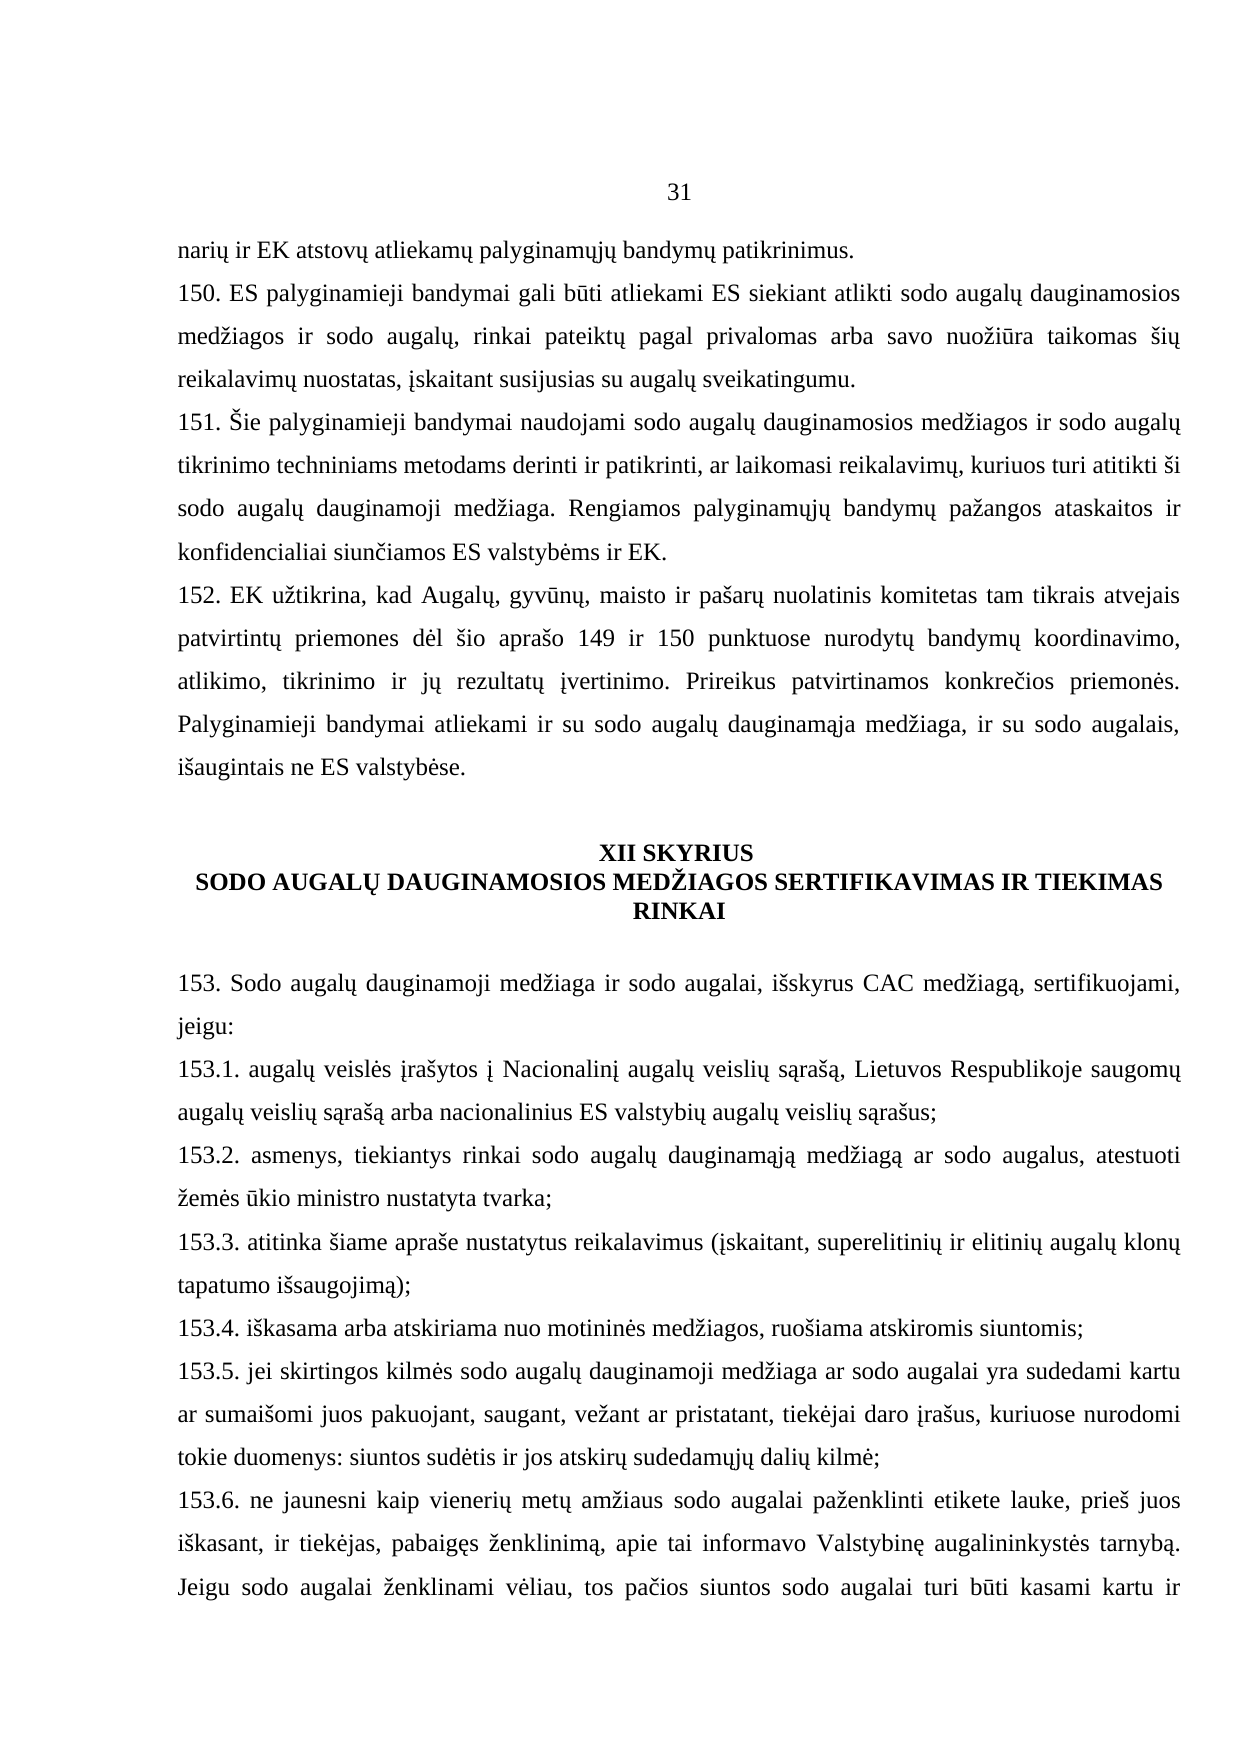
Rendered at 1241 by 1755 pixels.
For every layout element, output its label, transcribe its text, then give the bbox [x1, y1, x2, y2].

text 150. ES palyginamieji bandymai gali būti atliekami ES siekiant atlikti sodo augalų dauginamosios medžiagos ir sodo augalų, rinkai pateiktų pagal privalomas arba savo nuožiūra taikomas šių reikalavimų nuostatas, įskaitant susijusias su augalų sveikatingumu. [177, 278, 1181, 393]
text XII SKYRIUS [177, 838, 1181, 867]
text SODO AUGALŲ DAUGINAMOSIOS MEDŽIAGOS SERTIFIKAVIMAS IR TIEKIMAS RINKAI [177, 867, 1181, 925]
text narių ir EK atstovų atliekamų palyginamųjų bandymų patikrinimus. [177, 235, 1181, 263]
text 153.3. atitinka šiame apraše nustatytus reikalavimus (įskaitant, superelitinių ir elitinių augalų klonų tapatumo išsaugojimą); [177, 1227, 1181, 1298]
text 152. EK užtikrina, kad Augalų, gyvūnų, maisto ir pašarų nuolatinis komitetas tam tikrais atvejais patvirtintų priemones dėl šio aprašo 149 ir 150 punktuose nurodytų bandymų koordinavimo, atlikimo, tikrinimo ir jų rezultatų įvertinimo. Prireikus patvirtinamos konkrečios priemonės. Palyginamieji bandymai atliekami ir su sodo augalų dauginamąja medžiaga, ir su sodo augalais, išaugintais ne ES valstybėse. [177, 580, 1181, 781]
text 153.1. augalų veislės įrašytos į Nacionalinį augalų veislių sąrašą, Lietuvos Respublikoje saugomų augalų veislių sąrašą arba nacionalinius ES valstybių augalų veislių sąrašus; [177, 1054, 1181, 1126]
text 153.2. asmenys, tiekiantys rinkai sodo augalų dauginamąją medžiagą ar sodo augalus, atestuoti žemės ūkio ministro nustatyta tvarka; [177, 1140, 1181, 1212]
text 153.6. ne jaunesni kaip vienerių metų amžiaus sodo augalai paženklinti etikete lauke, prieš juos iškasant, ir tiekėjas, pabaigęs ženklinimą, apie tai informavo Valstybinę augalininkystės tarnybą. Jeigu sodo augalai ženklinami vėliau, tos pačios siuntos sodo augalai turi būti kasami kartu ir [177, 1485, 1181, 1600]
text 153. Sodo augalų dauginamoji medžiaga ir sodo augalai, išskyrus CAC medžiagą, sertifikuojami, jeigu: [177, 968, 1181, 1040]
text 153.5. jei skirtingos kilmės sodo augalų dauginamoji medžiaga ar sodo augalai yra sudedami kartu ar sumaišomi juos pakuojant, saugant, vežant ar pristatant, tiekėjai daro įrašus, kuriuose nurodomi tokie duomenys: siuntos sudėtis ir jos atskirų sudedamųjų dalių kilmė; [177, 1356, 1181, 1471]
text 153.4. iškasama arba atskiriama nuo motininės medžiagos, ruošiama atskiromis siuntomis; [177, 1313, 1181, 1342]
text 151. Šie palyginamieji bandymai naudojami sodo augalų dauginamosios medžiagos ir sodo augalų tikrinimo techniniams metodams derinti ir patikrinti, ar laikomasi reikalavimų, kuriuos turi atitikti ši sodo augalų dauginamoji medžiaga. Rengiamos palyginamųjų bandymų pažangos ataskaitos ir konfidencialiai siunčiamos ES valstybėms ir EK. [177, 407, 1181, 565]
